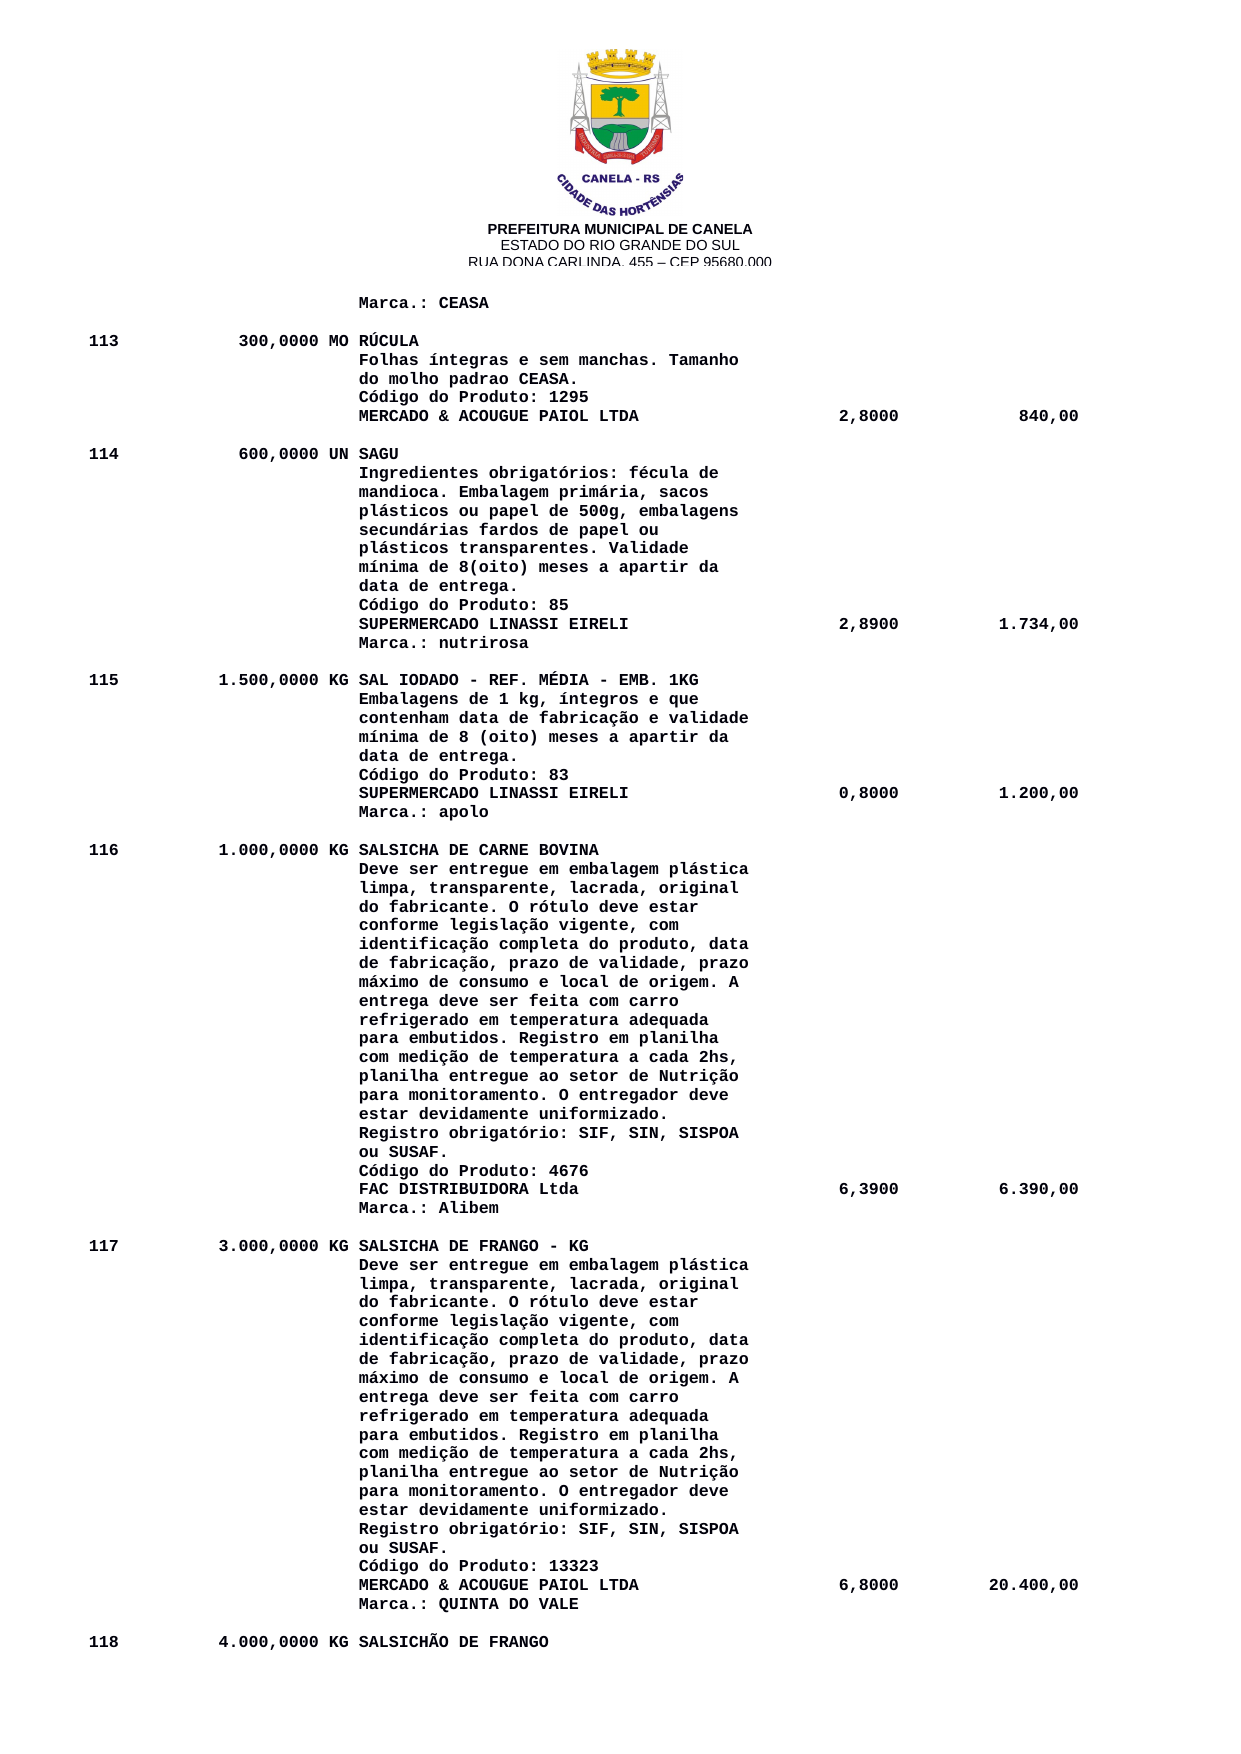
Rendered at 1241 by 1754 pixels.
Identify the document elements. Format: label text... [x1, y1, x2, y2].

text Marca.: CEASA 113 300,0000 MO RÚCULA Folhas íntegras e sem manchas. Tamanho do molho padrao CEASA. Código do Produto: 1295 MERCADO & ACOUGUE PAIOL LTDA 2,8000 840,00 114 600,0000 UN SAGU Ingredientes obrigatórios: fécula de mandioca. Embalagem primária, sacos plásticos ou papel de 500g, embalagens secundárias fardos de papel ou plásticos transparentes. Validade mínima de 8(oito) meses a apartir da data de entrega. Código do Produto: 85 SUPERMERCADO LINASSI EIRELI 2,8900 1.734,00 Marca.: nutrirosa 115 1.500,0000 KG SAL IODADO - REF. MÉDIA - EMB. 1KG Embalagens de 1 kg, íntegros e que contenham data de fabricação e validade mínima de 8 (oito) meses a apartir da data de entrega. Código do Produto: 83 SUPERMERCADO LINASSI EIRELI 0,8000 1.200,00 Marca.: apolo 116 1.000,0000 KG SALSICHA DE CARNE BOVINA Deve ser entregue em embalagem plástica limpa, transparente, lacrada, original do fabricante. O rótulo deve estar conforme legislação vigente, com identificação completa do produto, data de fabricação, prazo de validade, prazo máximo de consumo e local de origem. A entrega deve ser feita com carro refrigerado em temperatura adequada para embutidos. Registro em planilha com medição de temperatura a cada 2hs, planilha entregue ao setor de Nutrição para monitoramento. O entregador deve estar devidamente uniformizado. Registro obrigatório: SIF, SIN, SISPOA ou SUSAF. Código do Produto: 4676 FAC DISTRIBUIDORA Ltda 6,3900 6.390,00 Marca.: Alibem 117 3.000,0000 KG SALSICHA DE FRANGO - KG Deve ser entregue em embalagem plástica limpa, transparente, lacrada, original do fabricante. O rótulo deve estar conforme legislação vigente, com identificação completa do produto, data de fabricação, prazo de validade, prazo máximo de consumo e local de origem. A entrega deve ser feita com carro refrigerado em temperatura adequada para embutidos. Registro em planilha com medição de temperatura a cada 2hs, planilha entregue ao setor de Nutrição para monitoramento. O entregador deve estar devidamente uniformizado. Registro obrigatório: SIF, SIN, SISPOA ou SUSAF. Código do Produto: 13323 MERCADO & ACOUGUE PAIOL LTDA 6,8000 20.400,00 Marca.: QUINTA DO VALE 118 4.000,0000 KG SALSICHÃO DE FRANGO [88, 295, 1152, 1652]
picture [557, 49, 684, 216]
